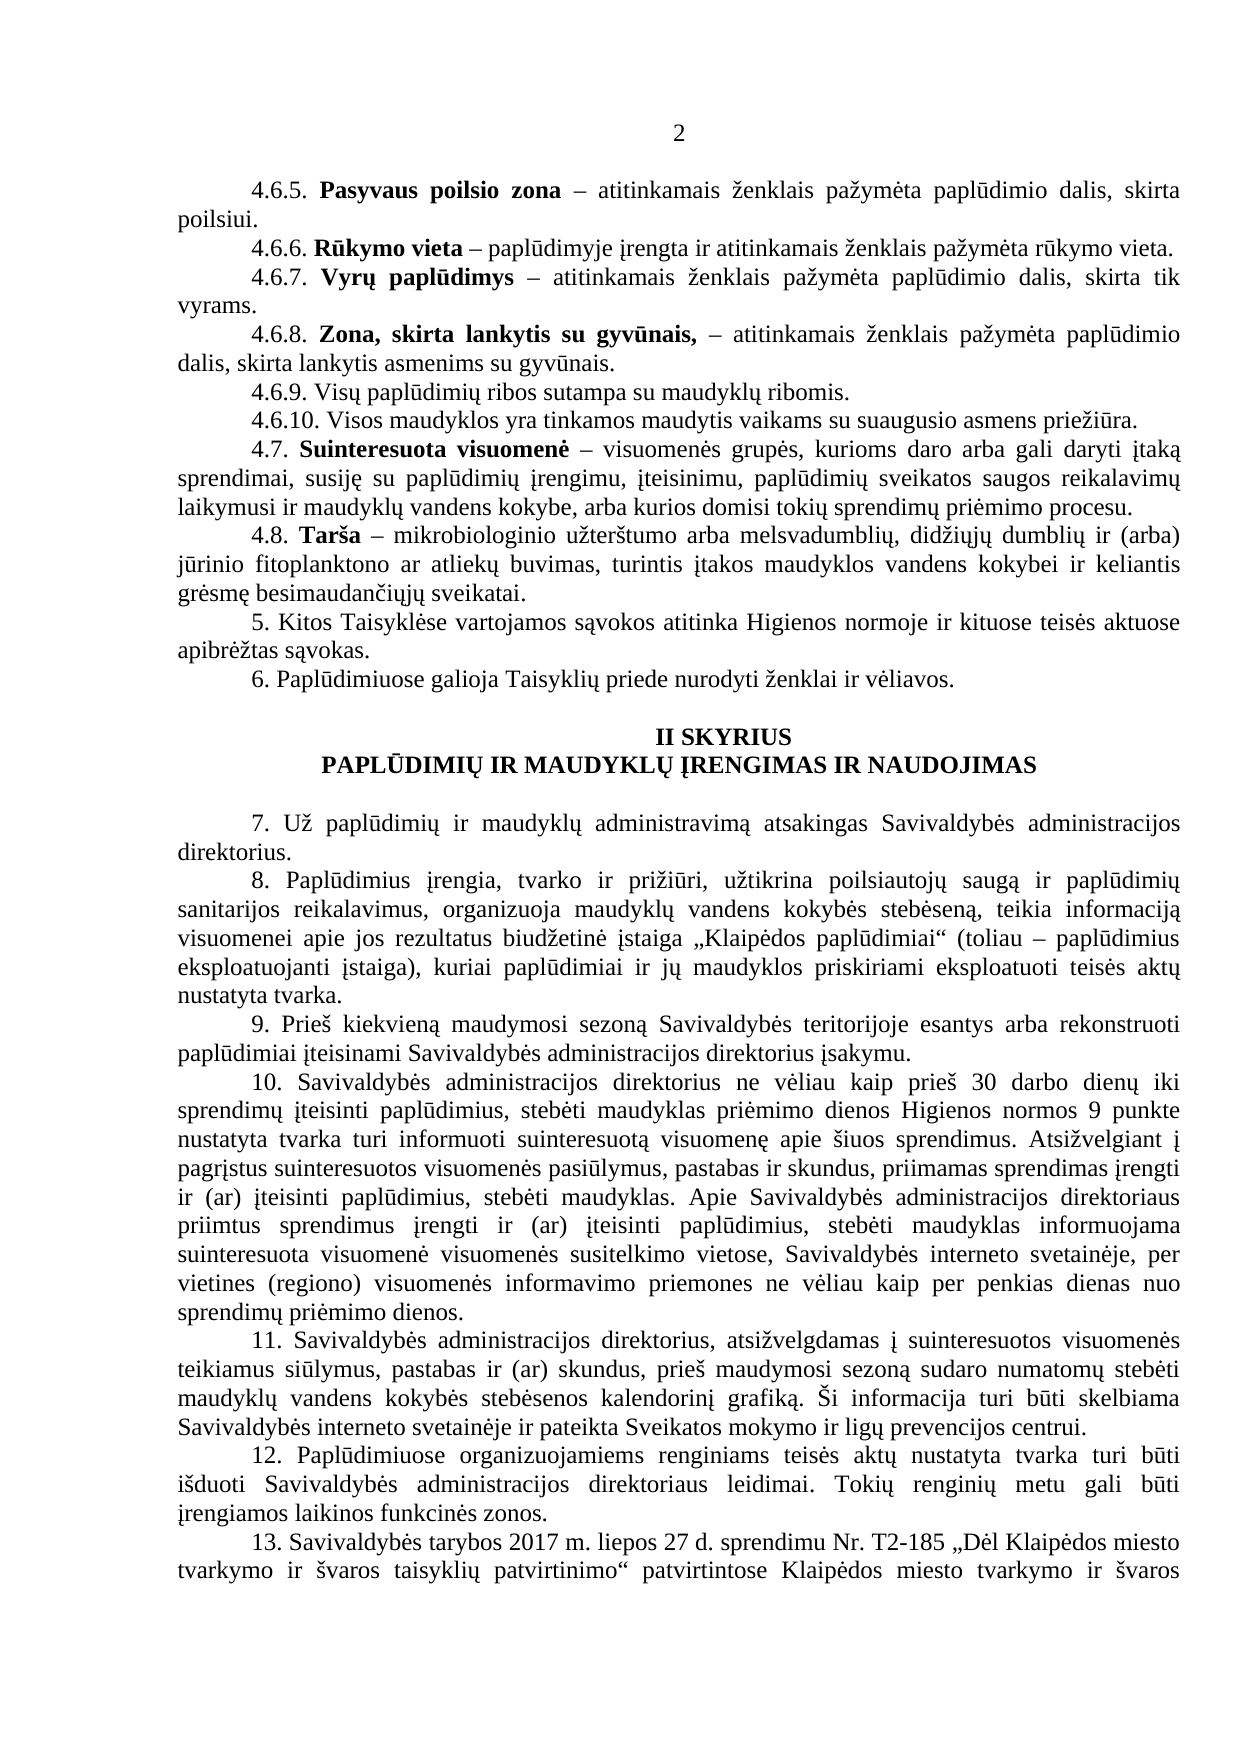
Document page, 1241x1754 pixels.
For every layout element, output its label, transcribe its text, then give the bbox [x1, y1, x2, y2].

text 13. Savivaldybės tarybos 2017 m. liepos 27 d. sprendimu Nr. T2-185 „Dėl Klaipėdos miesto tvarkymo ir švaros taisyklių patvirtinimo“ patvirtintose Klaipėdos miesto tvarkymo ir švaros [177, 1527, 1181, 1584]
text 12. Paplūdimiuose organizuojamiems renginiams teisės aktų nustatyta tvarka turi būti išduoti Savivaldybės administracijos direktoriaus leidimai. Tokių renginių metu gali būti įrengiamos laikinos funkcinės zonos. [177, 1441, 1181, 1527]
text 10. Savivaldybės administracijos direktorius ne vėliau kaip prieš 30 darbo dienų iki sprendimų įteisinti paplūdimius, stebėti maudyklas priėmimo dienos Higienos normos 9 punkte nustatyta tvarka turi informuoti suinteresuotą visuomenę apie šiuos sprendimus. Atsižvelgiant į pagrįstus suinteresuotos visuomenės pasiūlymus, pastabas ir skundus, priimamas sprendimas įrengti ir (ar) įteisinti paplūdimius, stebėti maudyklas. Apie Savivaldybės administracijos direktoriaus priimtus sprendimus įrengti ir (ar) įteisinti paplūdimius, stebėti maudyklas informuojama suinteresuota visuomenė visuomenės susitelkimo vietose, Savivaldybės interneto svetainėje, per vietines (regiono) visuomenės informavimo priemones ne vėliau kaip per penkias dienas nuo sprendimų priėmimo dienos. [177, 1067, 1181, 1326]
text 4.8. Tarša – mikrobiologinio užterštumo arba melsvadumblių, didžiųjų dumblių ir (arba) jūrinio fitoplanktono ar atliekų buvimas, turintis įtakos maudyklos vandens kokybei ir keliantis grėsmę besimaudančiųjų sveikatai. [177, 521, 1181, 607]
text 9. Prieš kiekvieną maudymosi sezoną Savivaldybės teritorijoje esantys arba rekonstruoti paplūdimiai įteisinami Savivaldybės administracijos direktorius įsakymu. [177, 1009, 1181, 1067]
text II SKYRIUS [177, 722, 1181, 751]
text 8. Paplūdimius įrengia, tvarko ir prižiūri, užtikrina poilsiautojų saugą ir paplūdimių sanitarijos reikalavimus, organizuoja maudyklų vandens kokybės stebėseną, teikia informaciją visuomenei apie jos rezultatus biudžetinė įstaiga „Klaipėdos paplūdimiai“ (toliau – paplūdimius eksploatuojanti įstaiga), kuriai paplūdimiai ir jų maudyklos priskiriami eksploatuoti teisės aktų nustatyta tvarka. [177, 866, 1181, 1009]
text 4.6.8. Zona, skirta lankytis su gyvūnais, – atitinkamais ženklais pažymėta paplūdimio dalis, skirta lankytis asmenims su gyvūnais. [177, 319, 1181, 377]
text 4.6.7. Vyrų paplūdimys – atitinkamais ženklais pažymėta paplūdimio dalis, skirta tik vyrams. [177, 262, 1181, 319]
text 7. Už paplūdimių ir maudyklų administravimą atsakingas Savivaldybės administracijos direktorius. [177, 808, 1181, 866]
text 5. Kitos Taisyklėse vartojamos sąvokos atitinka Higienos normoje ir kituose teisės aktuose apibrėžtas sąvokas. [177, 607, 1181, 664]
text 6. Paplūdimiuose galioja Taisyklių priede nurodyti ženklai ir vėliavos. [177, 664, 1181, 693]
text 4.6.5. Pasyvaus poilsio zona – atitinkamais ženklais pažymėta paplūdimio dalis, skirta poilsiui. [177, 176, 1181, 233]
text 4.6.6. Rūkymo vieta – paplūdimyje įrengta ir atitinkamais ženklais pažymėta rūkymo vieta. [177, 233, 1181, 262]
text 4.7. Suinteresuota visuomenė – visuomenės grupės, kurioms daro arba gali daryti įtaką sprendimai, susiję su paplūdimių įrengimu, įteisinimu, paplūdimių sveikatos saugos reikalavimų laikymusi ir maudyklų vandens kokybe, arba kurios domisi tokių sprendimų priėmimo procesu. [177, 434, 1181, 521]
text 4.6.9. Visų paplūdimių ribos sutampa su maudyklų ribomis. [177, 377, 1181, 406]
text 4.6.10. Visos maudyklos yra tinkamos maudytis vaikams su suaugusio asmens priežiūra. [177, 406, 1181, 434]
text 11. Savivaldybės administracijos direktorius, atsižvelgdamas į suinteresuotos visuomenės teikiamus siūlymus, pastabas ir (ar) skundus, prieš maudymosi sezoną sudaro numatomų stebėti maudyklų vandens kokybės stebėsenos kalendorinį grafiką. Ši informacija turi būti skelbiama Savivaldybės interneto svetainėje ir pateikta Sveikatos mokymo ir ligų prevencijos centrui. [177, 1326, 1181, 1441]
text PAPLŪDIMIŲ IR MAUDYKLŲ ĮRENGIMAS IR NAUDOJIMAS [177, 751, 1181, 779]
